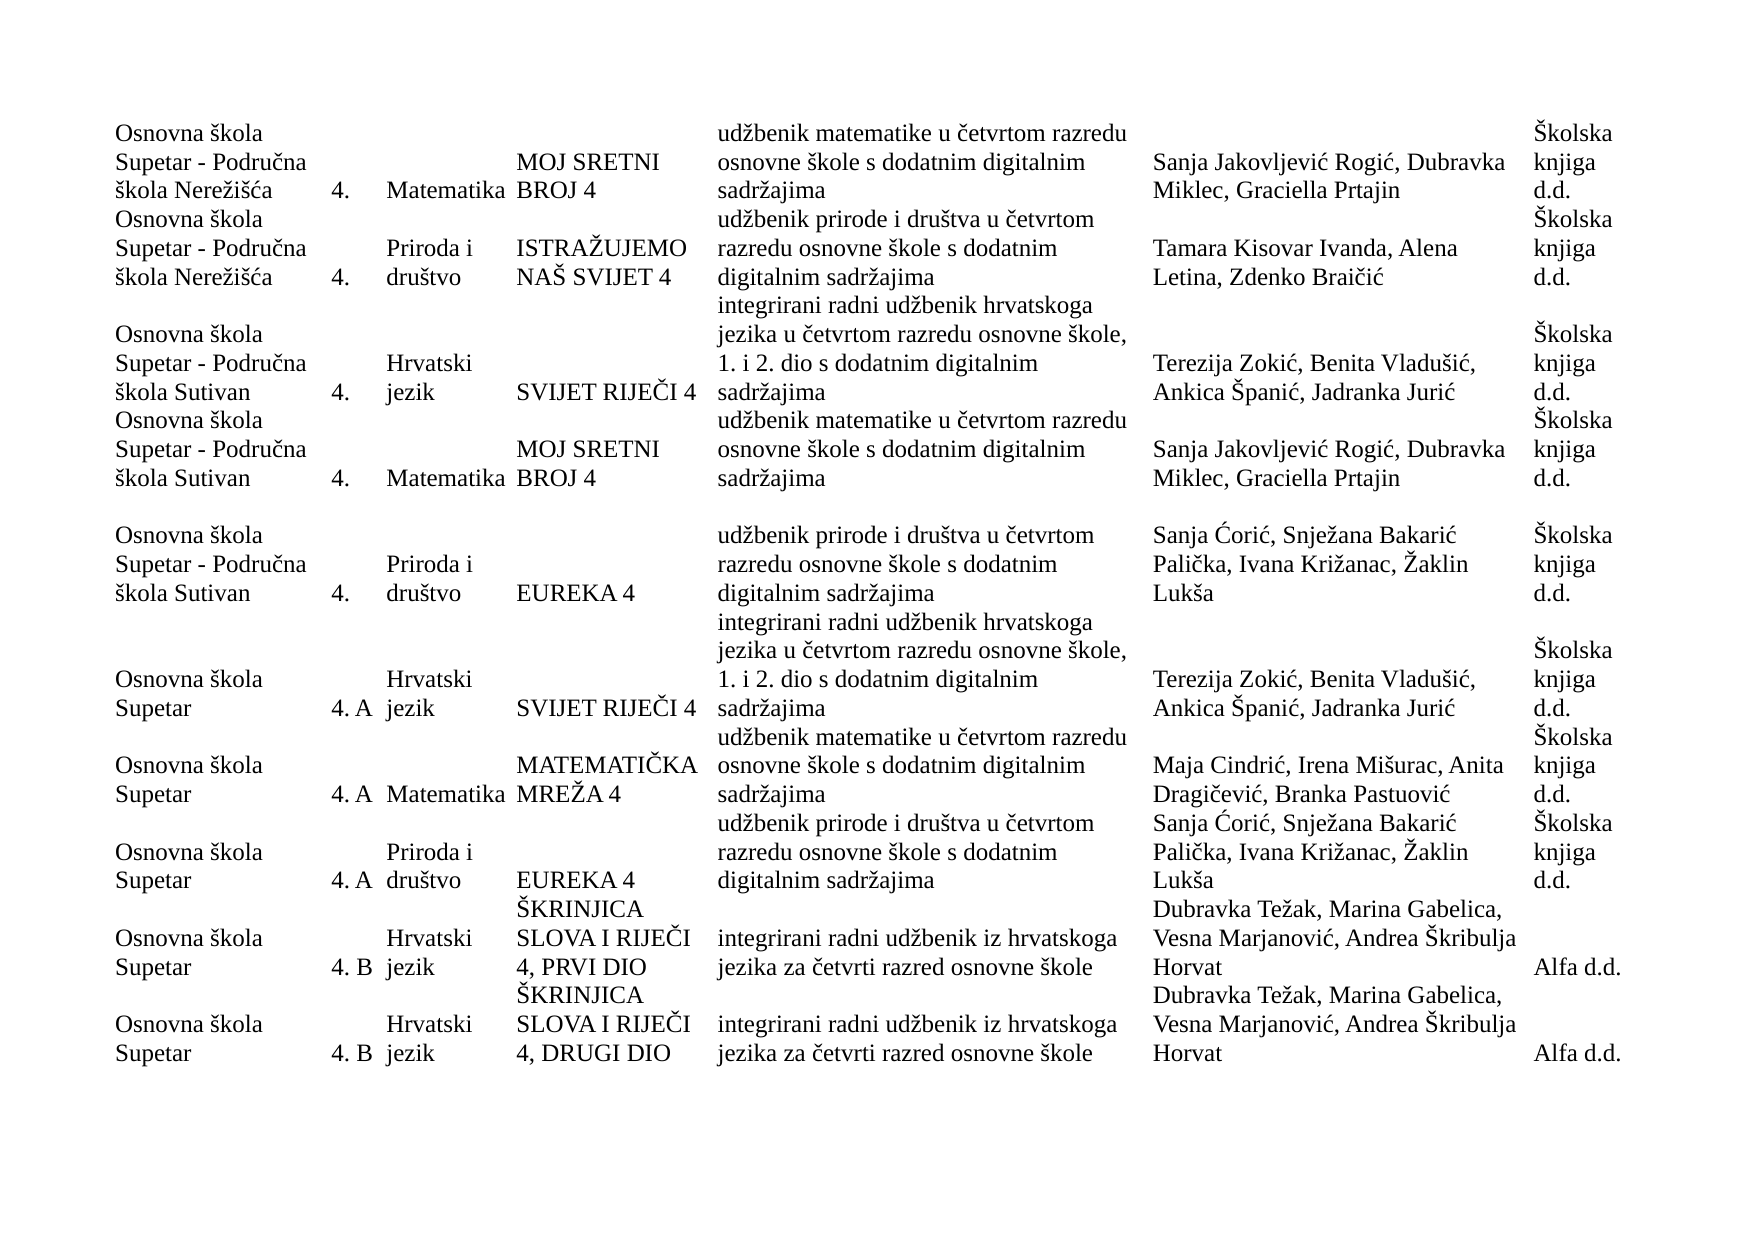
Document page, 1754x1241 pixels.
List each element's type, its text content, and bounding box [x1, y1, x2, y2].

table_cell Hrvatski jezik [383, 291, 513, 406]
table_cell Osnovna škola Supetar [112, 607, 328, 722]
table_cell EUREKA 4 [513, 492, 714, 607]
table_cell Priroda i društvo [383, 808, 513, 894]
table_cell 4. [328, 492, 383, 607]
table_cell [1150, 1067, 1530, 1096]
table_cell Osnovna škola Supetar [112, 722, 328, 808]
table_cell Alfa d.d. [1530, 894, 1629, 981]
table_cell Školska knjiga d.d. [1530, 492, 1629, 607]
table_cell integrirani radni udžbenik hrvatskoga jezika u četvrtom razredu osnovne škole, 1. i 2. dio s dodatnim digitalnim sadržajima [714, 607, 1149, 722]
table_cell 4. [328, 406, 383, 492]
table_cell Tamara Kisovar Ivanda, Alena Letina, Zdenko Braičić [1150, 204, 1530, 291]
table_cell [513, 1067, 714, 1096]
table_cell [328, 1067, 383, 1096]
table_cell integrirani radni udžbenik iz hrvatskoga jezika za četvrti razred osnovne škole [714, 894, 1149, 981]
table_cell 4. B [328, 981, 383, 1067]
table_cell Hrvatski jezik [383, 894, 513, 981]
table_cell Dubravka Težak, Marina Gabelica, Vesna Marjanović, Andrea Škribulja Horvat [1150, 894, 1530, 981]
table_cell MATEMATIČKA MREŽA 4 [513, 722, 714, 808]
table_cell MOJ SRETNI BROJ 4 [513, 118, 714, 204]
table_cell 4. [328, 204, 383, 291]
table_cell [112, 1067, 328, 1096]
table_cell Alfa d.d. [1530, 981, 1629, 1067]
table_cell Osnovna škola Supetar - Područna škola Nerežišća [112, 118, 328, 204]
table_cell Školska knjiga d.d. [1530, 291, 1629, 406]
table_cell Školska knjiga d.d. [1530, 808, 1629, 894]
table_cell EUREKA 4 [513, 808, 714, 894]
table_cell Hrvatski jezik [383, 607, 513, 722]
table_cell Osnovna škola Supetar - Područna škola Sutivan [112, 291, 328, 406]
table_cell ŠKRINJICA SLOVA I RIJEČI 4, PRVI DIO [513, 894, 714, 981]
table_cell Školska knjiga d.d. [1530, 722, 1629, 808]
table_cell Osnovna škola Supetar - Područna škola Nerežišća [112, 204, 328, 291]
table_cell 4. [328, 118, 383, 204]
table_cell Dubravka Težak, Marina Gabelica, Vesna Marjanović, Andrea Škribulja Horvat [1150, 981, 1530, 1067]
table_cell Terezija Zokić, Benita Vladušić, Ankica Španić, Jadranka Jurić [1150, 607, 1530, 722]
table_cell Priroda i društvo [383, 492, 513, 607]
table_cell Sanja Jakovljević Rogić, Dubravka Miklec, Graciella Prtajin [1150, 406, 1530, 492]
table_cell Školska knjiga d.d. [1530, 406, 1629, 492]
table_cell udžbenik matematike u četvrtom razredu osnovne škole s dodatnim digitalnim sadržajima [714, 406, 1149, 492]
table_cell Osnovna škola Supetar - Područna škola Sutivan [112, 492, 328, 607]
table_cell Osnovna škola Supetar - Područna škola Sutivan [112, 406, 328, 492]
table_cell udžbenik prirode i društva u četvrtom razredu osnovne škole s dodatnim digitalnim sadržajima [714, 492, 1149, 607]
table_cell Matematika [383, 118, 513, 204]
table_cell udžbenik prirode i društva u četvrtom razredu osnovne škole s dodatnim digitalnim sadržajima [714, 204, 1149, 291]
table_cell Matematika [383, 406, 513, 492]
table_cell udžbenik prirode i društva u četvrtom razredu osnovne škole s dodatnim digitalnim sadržajima [714, 808, 1149, 894]
table_cell [383, 1067, 513, 1096]
table_cell ISTRAŽUJEMO NAŠ SVIJET 4 [513, 204, 714, 291]
table_cell [714, 1067, 1149, 1096]
table_cell 4. B [328, 894, 383, 981]
table_cell udžbenik matematike u četvrtom razredu osnovne škole s dodatnim digitalnim sadržajima [714, 722, 1149, 808]
table_cell Školska knjiga d.d. [1530, 118, 1629, 204]
table_cell Osnovna škola Supetar [112, 894, 328, 981]
table_cell Osnovna škola Supetar [112, 981, 328, 1067]
table_cell Maja Cindrić, Irena Mišurac, Anita Dragičević, Branka Pastuović [1150, 722, 1530, 808]
table_cell 4. A [328, 808, 383, 894]
table_cell [1530, 1067, 1629, 1096]
table_cell Terezija Zokić, Benita Vladušić, Ankica Španić, Jadranka Jurić [1150, 291, 1530, 406]
table_cell SVIJET RIJEČI 4 [513, 291, 714, 406]
table_cell SVIJET RIJEČI 4 [513, 607, 714, 722]
table_cell Školska knjiga d.d. [1530, 607, 1629, 722]
table_cell Matematika [383, 722, 513, 808]
table_cell 4. A [328, 722, 383, 808]
table_cell 4. [328, 291, 383, 406]
table_cell Školska knjiga d.d. [1530, 204, 1629, 291]
table_cell Hrvatski jezik [383, 981, 513, 1067]
table_cell Osnovna škola Supetar [112, 808, 328, 894]
table_cell Sanja Ćorić, Snježana Bakarić Palička, Ivana Križanac, Žaklin Lukša [1150, 492, 1530, 607]
table_cell Sanja Ćorić, Snježana Bakarić Palička, Ivana Križanac, Žaklin Lukša [1150, 808, 1530, 894]
table_cell integrirani radni udžbenik iz hrvatskoga jezika za četvrti razred osnovne škole [714, 981, 1149, 1067]
table_cell Priroda i društvo [383, 204, 513, 291]
table_cell MOJ SRETNI BROJ 4 [513, 406, 714, 492]
table_cell 4. A [328, 607, 383, 722]
table_cell Sanja Jakovljević Rogić, Dubravka Miklec, Graciella Prtajin [1150, 118, 1530, 204]
table_cell udžbenik matematike u četvrtom razredu osnovne škole s dodatnim digitalnim sadržajima [714, 118, 1149, 204]
table_cell ŠKRINJICA SLOVA I RIJEČI 4, DRUGI DIO [513, 981, 714, 1067]
table_cell integrirani radni udžbenik hrvatskoga jezika u četvrtom razredu osnovne škole, 1. i 2. dio s dodatnim digitalnim sadržajima [714, 291, 1149, 406]
